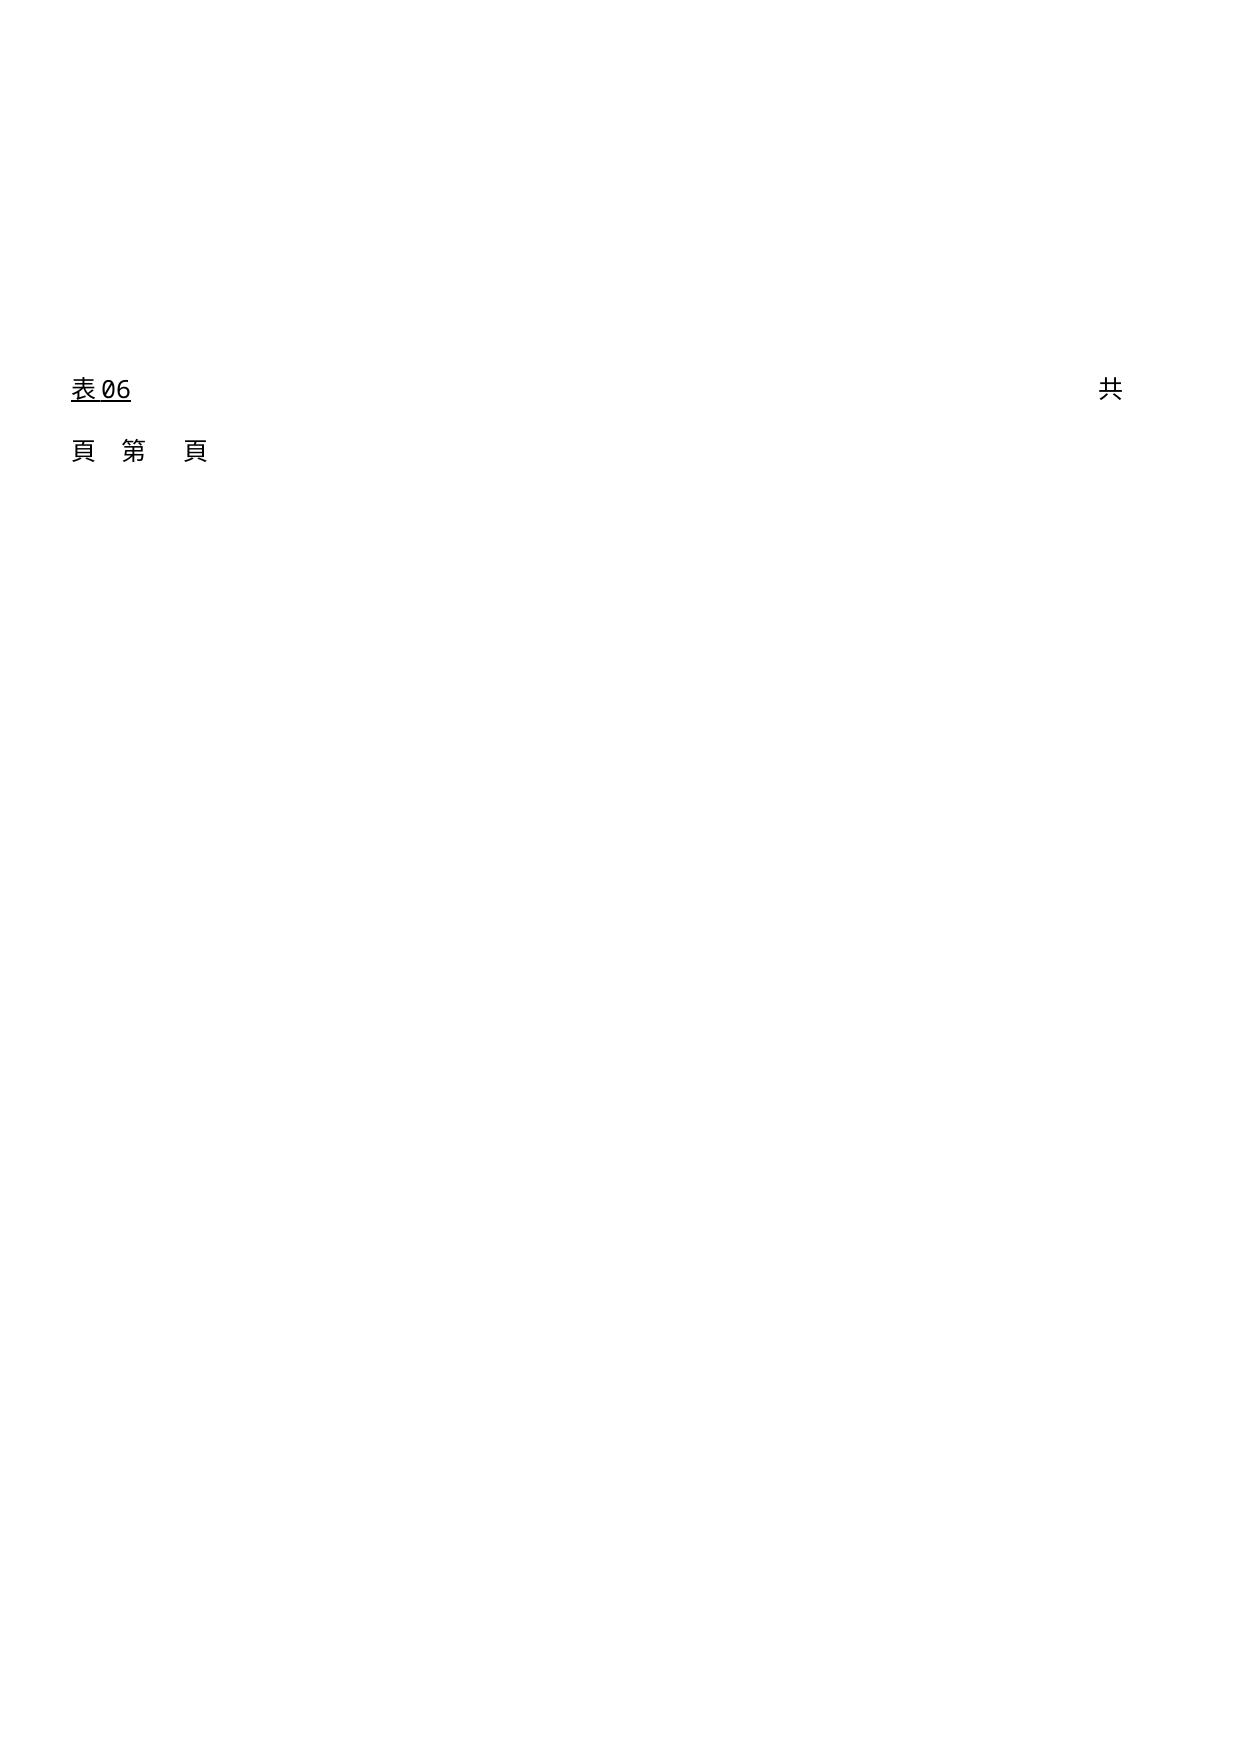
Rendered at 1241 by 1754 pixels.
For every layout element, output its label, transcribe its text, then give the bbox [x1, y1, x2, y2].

text 表06 共 頁 第 頁 [71, 346, 1169, 471]
